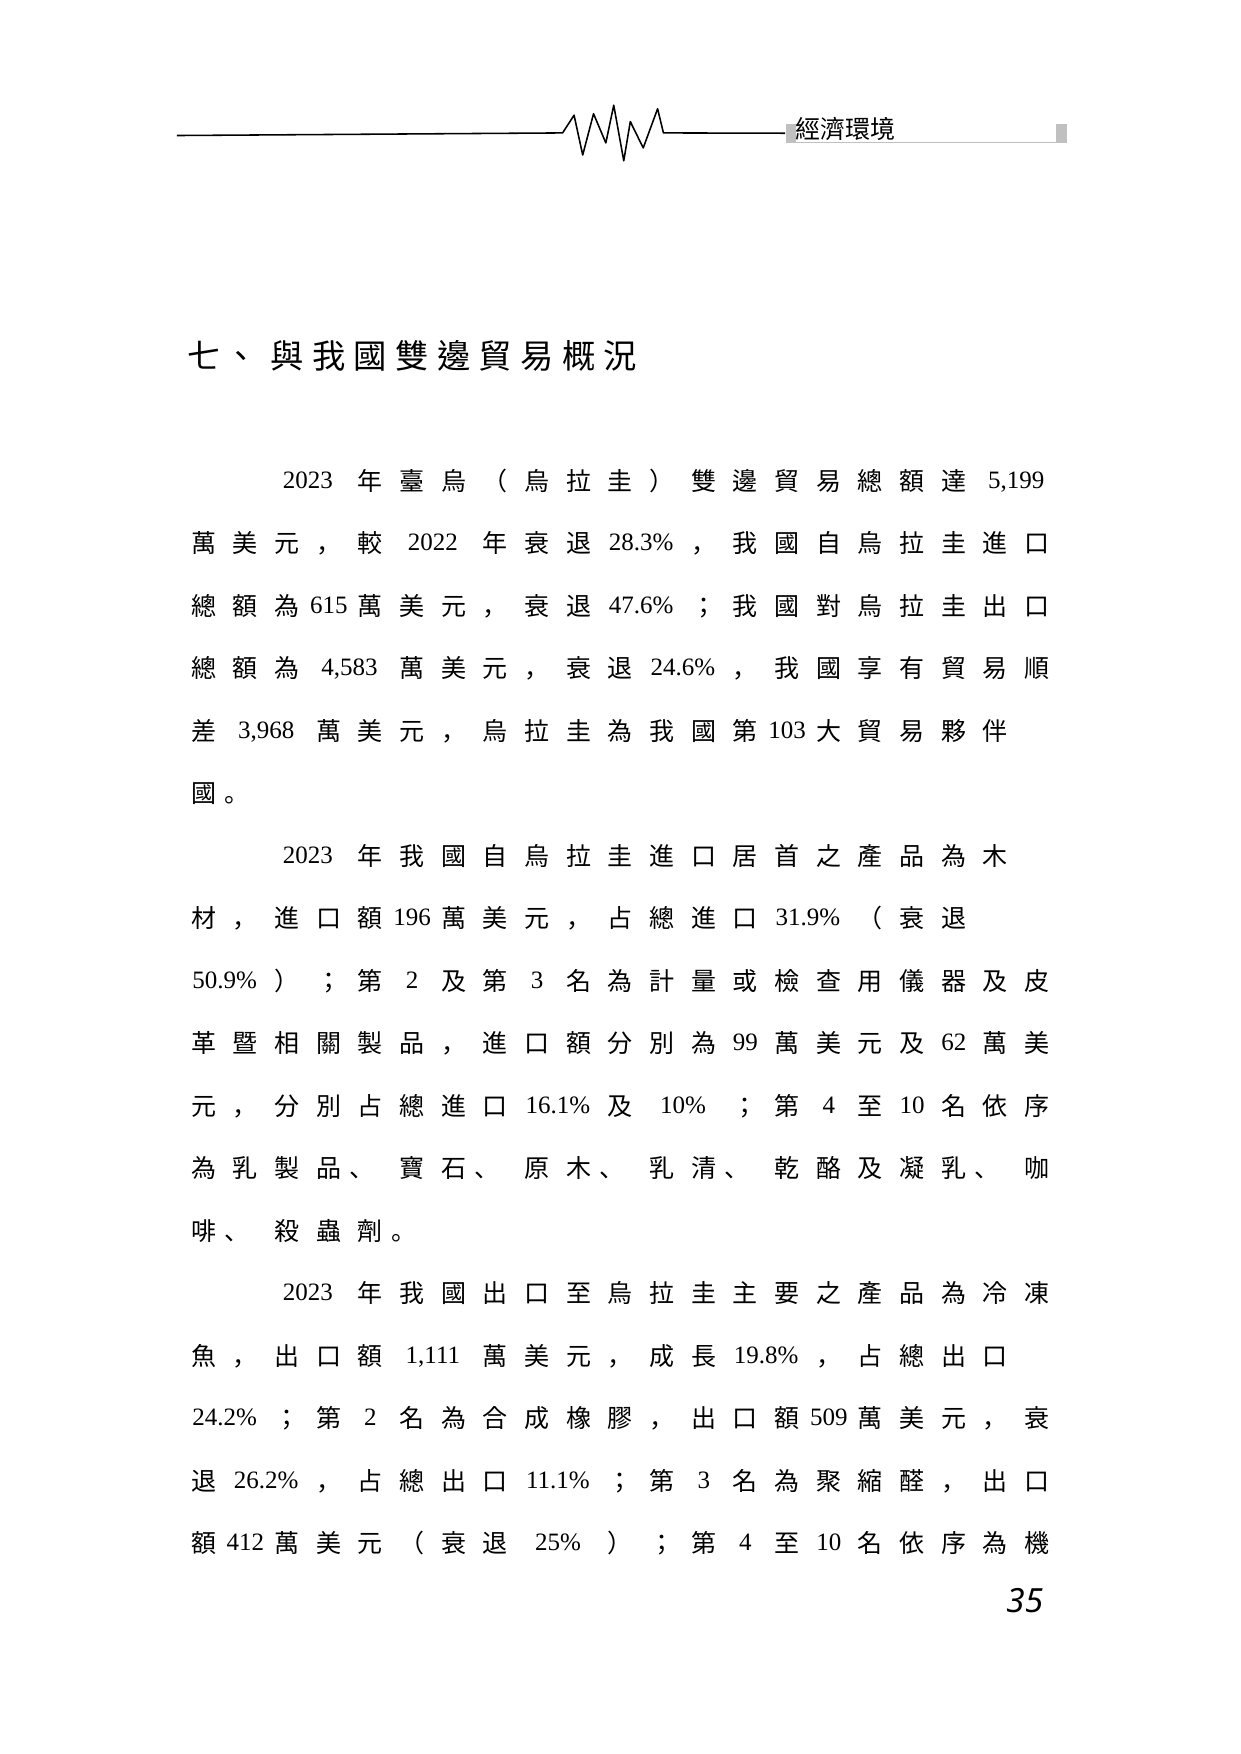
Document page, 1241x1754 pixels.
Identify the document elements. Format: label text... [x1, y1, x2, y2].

text 2023年臺烏（烏拉圭）雙邊貿易總額達5,199萬美元，較2022年衰退28.3%，我國自烏拉圭進口總額為615萬美元，衰退47.6%；我國對烏拉圭出口總額為4,583萬美元，衰退24.6%，我國享有貿易順差3,968萬美元，烏拉圭為我國第103大貿易夥伴國。 [183, 438, 1058, 813]
text 2023年我國自烏拉圭進口居首之產品為木材，進口額196萬美元，占總進口31.9%（衰退50.9%）；第2及第3名為計量或檢查用儀器及皮革暨相關製品，進口額分別為99萬美元及62萬美元，分別占總進口16.1%及10%；第4至10名依序為乳製品、寶石、原木、乳清、乾酪及凝乳、咖啡、殺蟲劑。 [183, 813, 1058, 1250]
text 七、與我國雙邊貿易概況 [183, 313, 1058, 375]
text 2023年我國出口至烏拉圭主要之產品為冷凍魚，出口額1,111萬美元，成長19.8%，占總出口24.2%；第2名為合成橡膠，出口額509萬美元，衰退26.2%，占總出口11.1%；第3名為聚縮醛，出口額412萬美元（衰退25%）；第4至10名依序為機 [183, 1250, 1058, 1563]
